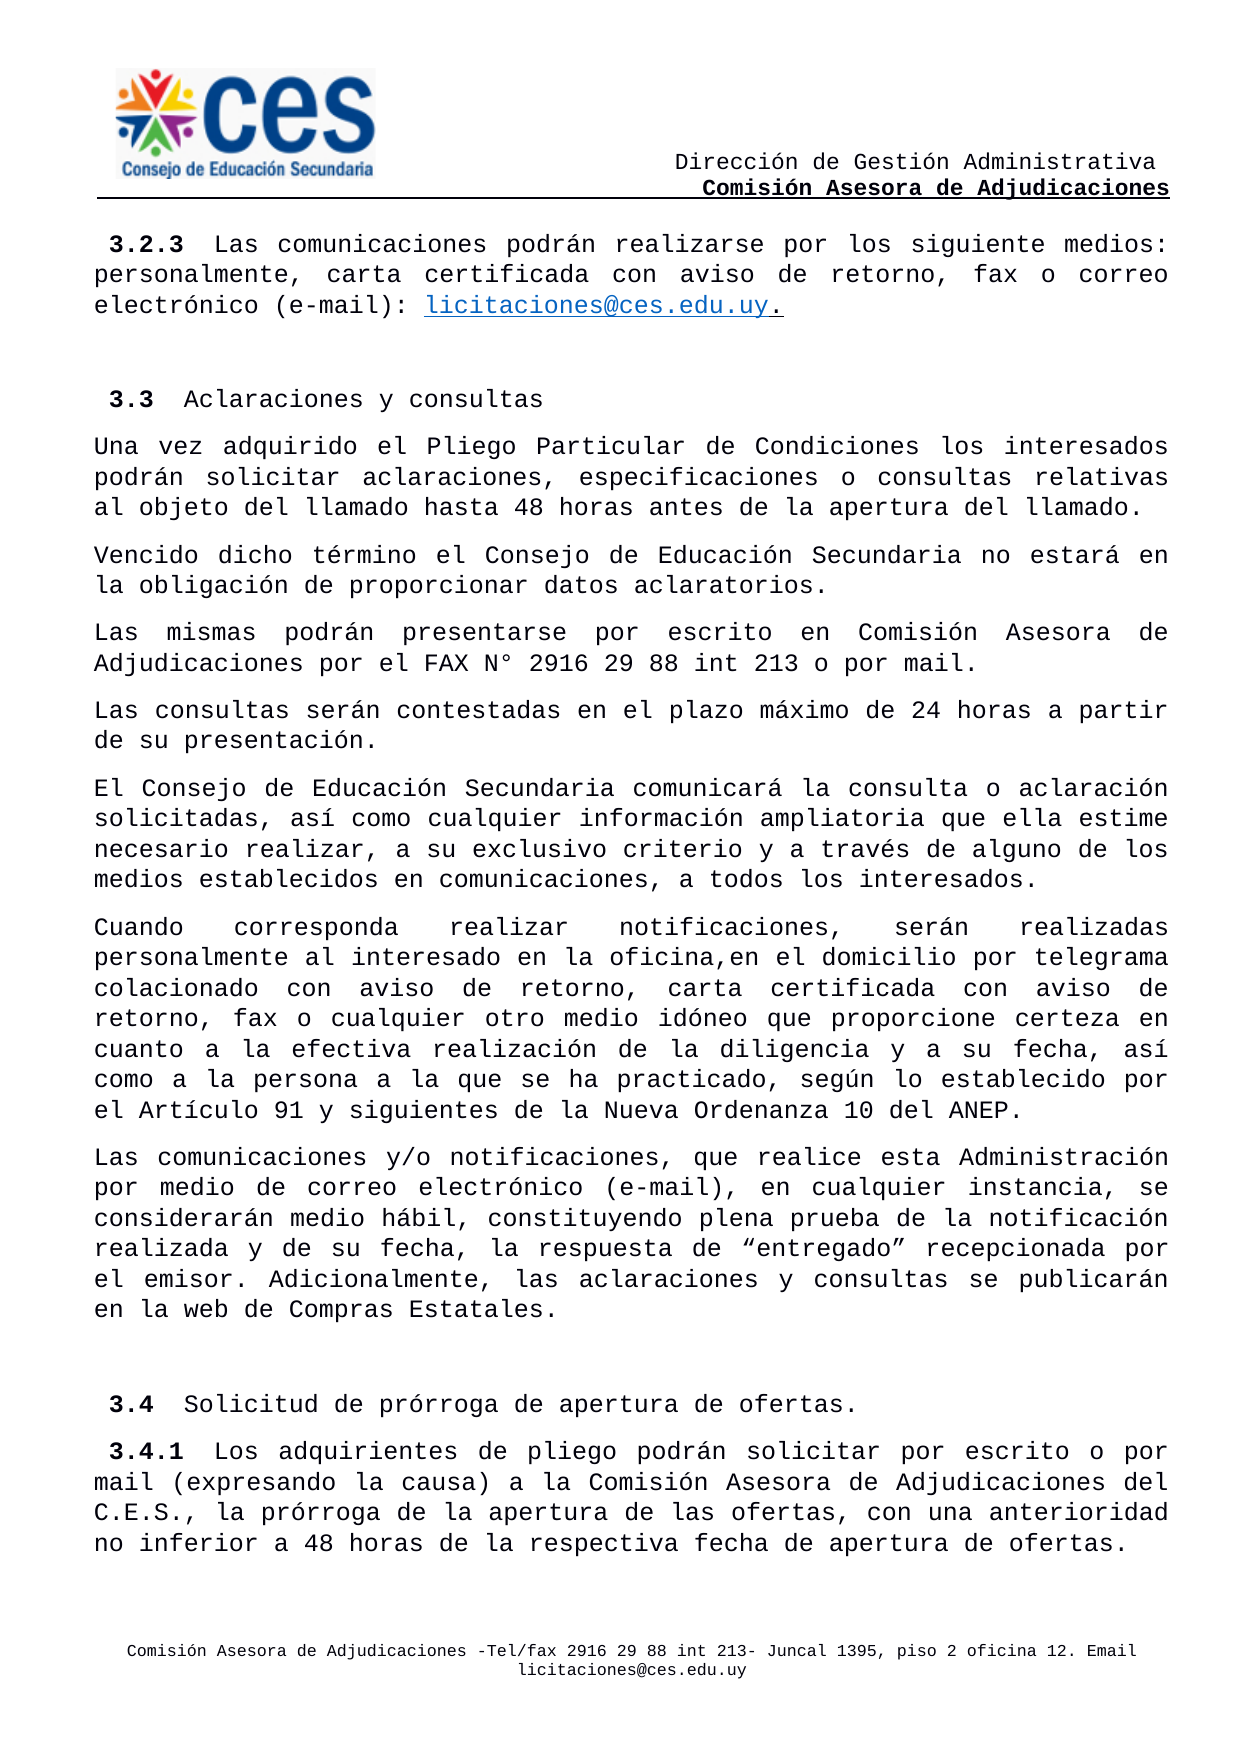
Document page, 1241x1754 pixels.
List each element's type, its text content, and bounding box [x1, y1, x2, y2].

list Las mismas podrán presentarse por escrito en Comisión Asesora de Adjudicaciones por el FAX N° 2916 29 88 int 213 o por mail. [94, 620, 1169, 679]
list Las comunicaciones podrán realizarse por los siguiente medios: personalmente, carta certificada con aviso de retorno, fax o correo electrónico (e-mail): licitaciones@ces.edu.uy. [94, 231, 1169, 321]
list Las consultas serán contestadas en el plazo máximo de 24 horas a partir de su presentación. [94, 698, 1169, 756]
list Las comunicaciones y/o notificaciones, que realice esta Administración por medio de correo electrónico (e-mail), en cualquier instancia, se considerarán medio hábil, constituyendo plena prueba de la notificación realizada y de su fecha, la respuesta de “entregado” recepcionada por el emisor. Adicionalmente, las aclaraciones y consultas se publicarán en la web de Compras Estatales. [94, 1144, 1169, 1325]
list Aclaraciones y consultas [94, 387, 1169, 415]
list Vencido dicho término el Consejo de Educación Secundaria no estará en la obligación de proporcionar datos aclaratorios. [94, 542, 1169, 601]
list Solicitud de prórroga de apertura de ofertas. [94, 1391, 1169, 1420]
list Los adquirientes de pliego podrán solicitar por escrito o por mail (expresando la causa) a la Comisión Asesora de Adjudicaciones del C.E.S., la prórroga de la apertura de las ofertas, con una anterioridad no inferior a 48 horas de la respectiva fecha de apertura de ofertas. [94, 1438, 1169, 1558]
list Una vez adquirido el Pliego Particular de Condiciones los interesados podrán solicitar aclaraciones, especificaciones o consultas relativas al objeto del llamado hasta 48 horas antes de la apertura del llamado. [94, 434, 1169, 523]
list Cuando corresponda realizar notificaciones, serán realizadas personalmente al interesado en la oficina,en el domicilio por telegrama colacionado con aviso de retorno, carta certificada con aviso de retorno, fax o cualquier otro medio idóneo que proporcione certeza en cuanto a la efectiva realización de la diligencia y a su fecha, así como a la persona a la que se ha practicado, según lo establecido por el Artículo 91 y siguientes de la Nueva Ordenanza 10 del ANEP. [94, 914, 1169, 1126]
list El Consejo de Educación Secundaria comunicará la consulta o aclaración solicitadas, así como cualquier información ampliatoria que ella estime necesario realizar, a su exclusivo criterio y a través de alguno de los medios establecidos en comunicaciones, a todos los interesados. [94, 775, 1169, 895]
picture [115, 68, 376, 179]
